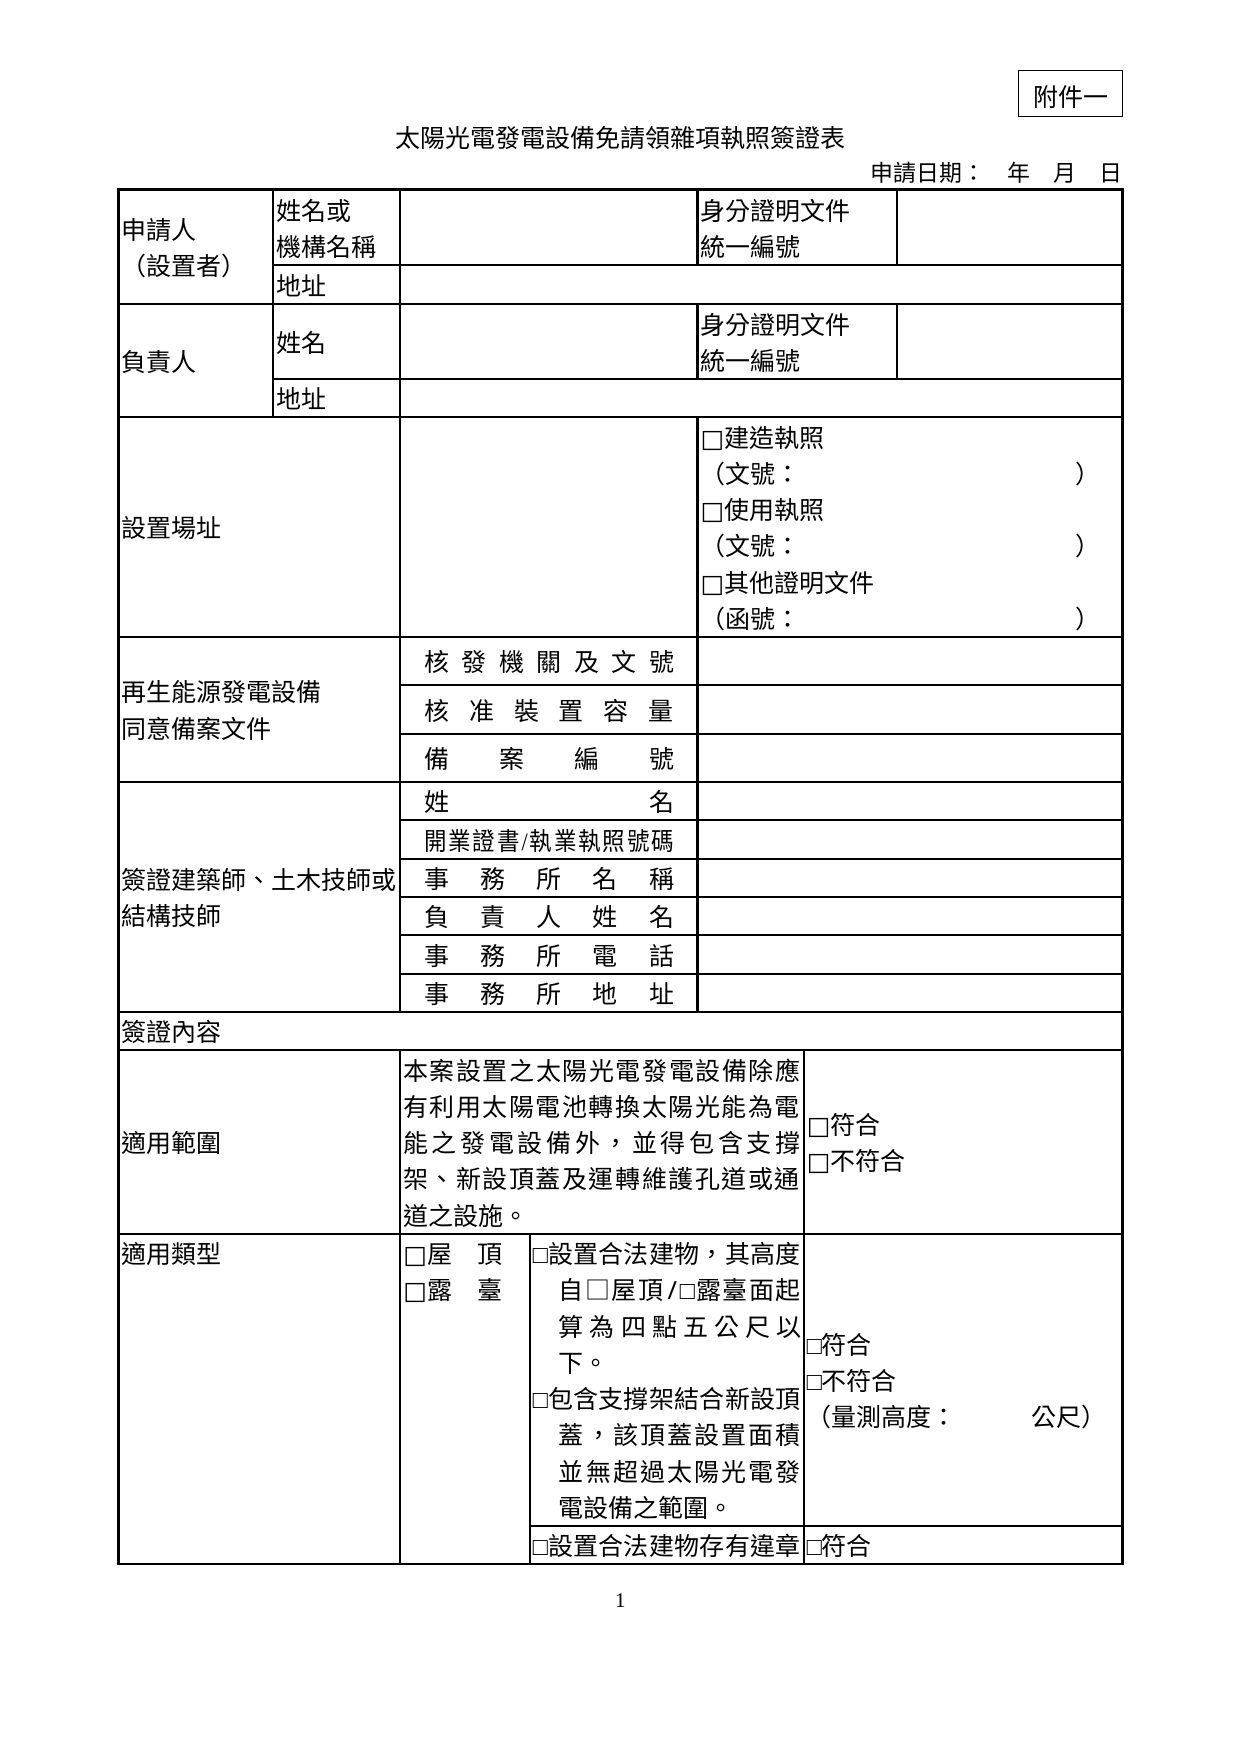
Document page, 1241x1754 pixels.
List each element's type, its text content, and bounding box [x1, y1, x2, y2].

table_cell [401, 305, 696, 378]
table_cell □建造執照 （文號： ） □使用執照 （文號： ） □其他證明文件 （函號： ） [699, 418, 1121, 636]
table_cell [401, 380, 1121, 416]
table_cell 身分證明文件 統一編號 [699, 305, 896, 378]
table_cell 設置場址 [120, 418, 399, 636]
table_cell 負責人姓名 [401, 898, 696, 934]
table_cell □設置合法建物，其高度自□屋頂/□露臺面起算為四點五公尺以下。 □包含支撐架結合新設頂蓋，該頂蓋設置面積並無超過太陽光電發電設備之範圍。 [531, 1235, 803, 1524]
table_cell 地址 [274, 266, 399, 303]
table_cell □符合 [805, 1527, 1121, 1563]
table_cell [699, 638, 1121, 684]
table_header 姓名或 機構名稱 [274, 191, 399, 264]
table_cell 簽證建築師、土木技師或結構技師 [120, 783, 399, 1011]
table_cell 姓名 [274, 305, 399, 378]
table_cell 事務所地址 [401, 975, 696, 1011]
table_cell [699, 898, 1121, 934]
table_header 申請人 （設置者） [120, 191, 272, 303]
table_cell 事務所電話 [401, 936, 696, 972]
table_cell [401, 266, 1121, 303]
table_cell 核准裝置容量 [401, 686, 696, 732]
table_cell 適用類型 [120, 1235, 399, 1563]
table_cell □符合 □不符合 [805, 1051, 1121, 1232]
subtitle [1019, 71, 1122, 116]
subtitle 太陽光電發電設備免請領雜項執照簽證表 [118, 118, 1122, 154]
table_cell [699, 686, 1121, 732]
table_cell [699, 936, 1121, 972]
table_cell 核發機關及文號 [401, 638, 696, 684]
table_cell [699, 821, 1121, 857]
table_cell [699, 735, 1121, 781]
table_cell 開業證書/執業執照號碼 [401, 821, 696, 857]
table_cell 簽證內容 [120, 1013, 1121, 1049]
table_cell 地址 [274, 380, 399, 416]
table_cell 再生能源發電設備 同意備案文件 [120, 638, 399, 781]
table_cell [699, 975, 1121, 1011]
table_cell [699, 783, 1121, 819]
table_cell 適用範圍 [120, 1051, 399, 1232]
table_cell 備案編號 [401, 735, 696, 781]
table_cell [401, 418, 696, 636]
text 附件一 [1030, 77, 1110, 110]
table_header 身分證明文件 統一編號 [699, 191, 896, 264]
table_cell □設置合法建物存有違章 [531, 1527, 803, 1563]
table_cell 負責人 [120, 305, 272, 416]
text 申請日期： 年 月 日 [118, 154, 1122, 188]
table_cell 姓名 [401, 783, 696, 819]
table_cell [699, 860, 1121, 896]
table_header [401, 191, 696, 264]
table_cell 本案設置之太陽光電發電設備除應有利用太陽電池轉換太陽光能為電能之發電設備外，並得包含支撐架、新設頂蓋及運轉維護孔道或通道之設施。 [401, 1051, 803, 1232]
table_cell 事務所名稱 [401, 860, 696, 896]
table_cell □符合 □不符合 （量測高度： 公尺） [805, 1235, 1121, 1524]
table_header [898, 191, 1121, 264]
table_cell □屋頂 □露臺 [401, 1235, 529, 1563]
table_cell [898, 305, 1121, 378]
